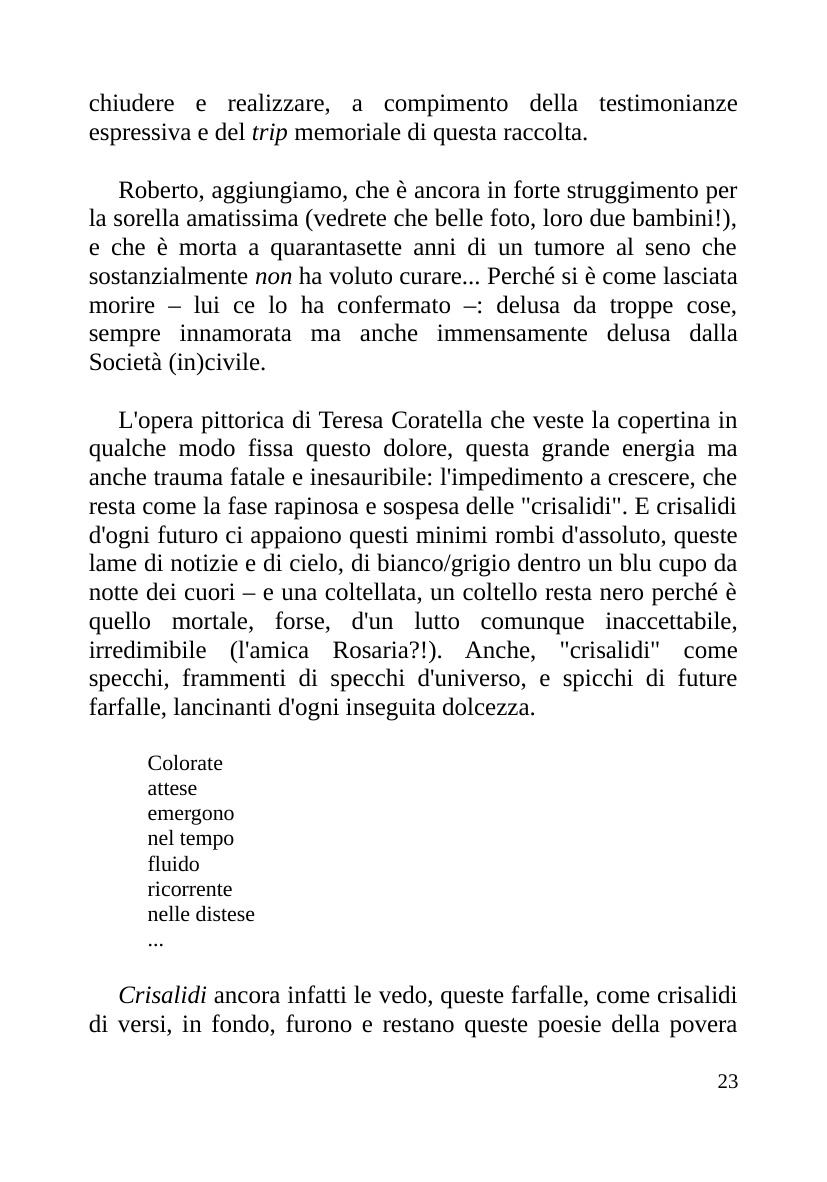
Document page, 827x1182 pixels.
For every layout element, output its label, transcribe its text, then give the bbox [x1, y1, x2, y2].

text fluido [118, 851, 738, 876]
text Roberto, aggiungiamo, che è ancora in forte struggimento per la sorella amatissima (vedrete che belle foto, loro due bambini!), e che è morta a quarantasette anni di un tumore al seno che sostanzialmente non ha voluto curare... Perché si è come lasciata morire – lui ce lo ha confermato –: delusa da troppe cose, sempre innamorata ma anche immensamente delusa dalla Società (in)civile. [88, 175, 738, 376]
text emergono [118, 800, 738, 825]
text attese [118, 775, 738, 800]
text L'opera pittorica di Teresa Coratella che veste la copertina in qualche modo fissa questo dolore, questa grande energia ma anche trauma fatale e inesauribile: l'impedimento a crescere, che resta come la fase rapinosa e sospesa delle "crisalidi". E crisalidi d'ogni futuro ci appaiono questi minimi rombi d'assoluto, queste lame di notizie e di cielo, di bianco/grigio dentro un blu cupo da notte dei cuori – e una coltellata, un coltello resta nero perché è quello mortale, forse, d'un lutto comunque inaccettabile, irredimibile (l'amica Rosaria?!). Anche, "crisalidi" come specchi, frammenti di specchi d'universo, e spicchi di future farfalle, lancinanti d'ogni inseguita dolcezza. [88, 405, 738, 721]
text Colorate [118, 750, 738, 775]
text nelle distese [118, 901, 738, 926]
text ... [118, 926, 738, 951]
text Crisalidi ancora infatti le vedo, queste farfalle, come crisalidi di versi, in fondo, furono e restano queste poesie della povera [88, 980, 738, 1038]
text chiudere e realizzare, a compimento della testimonianze espressiva e del trip memoriale di questa raccolta. [88, 88, 738, 146]
text nel tempo [118, 825, 738, 851]
text ricorrente [118, 876, 738, 901]
